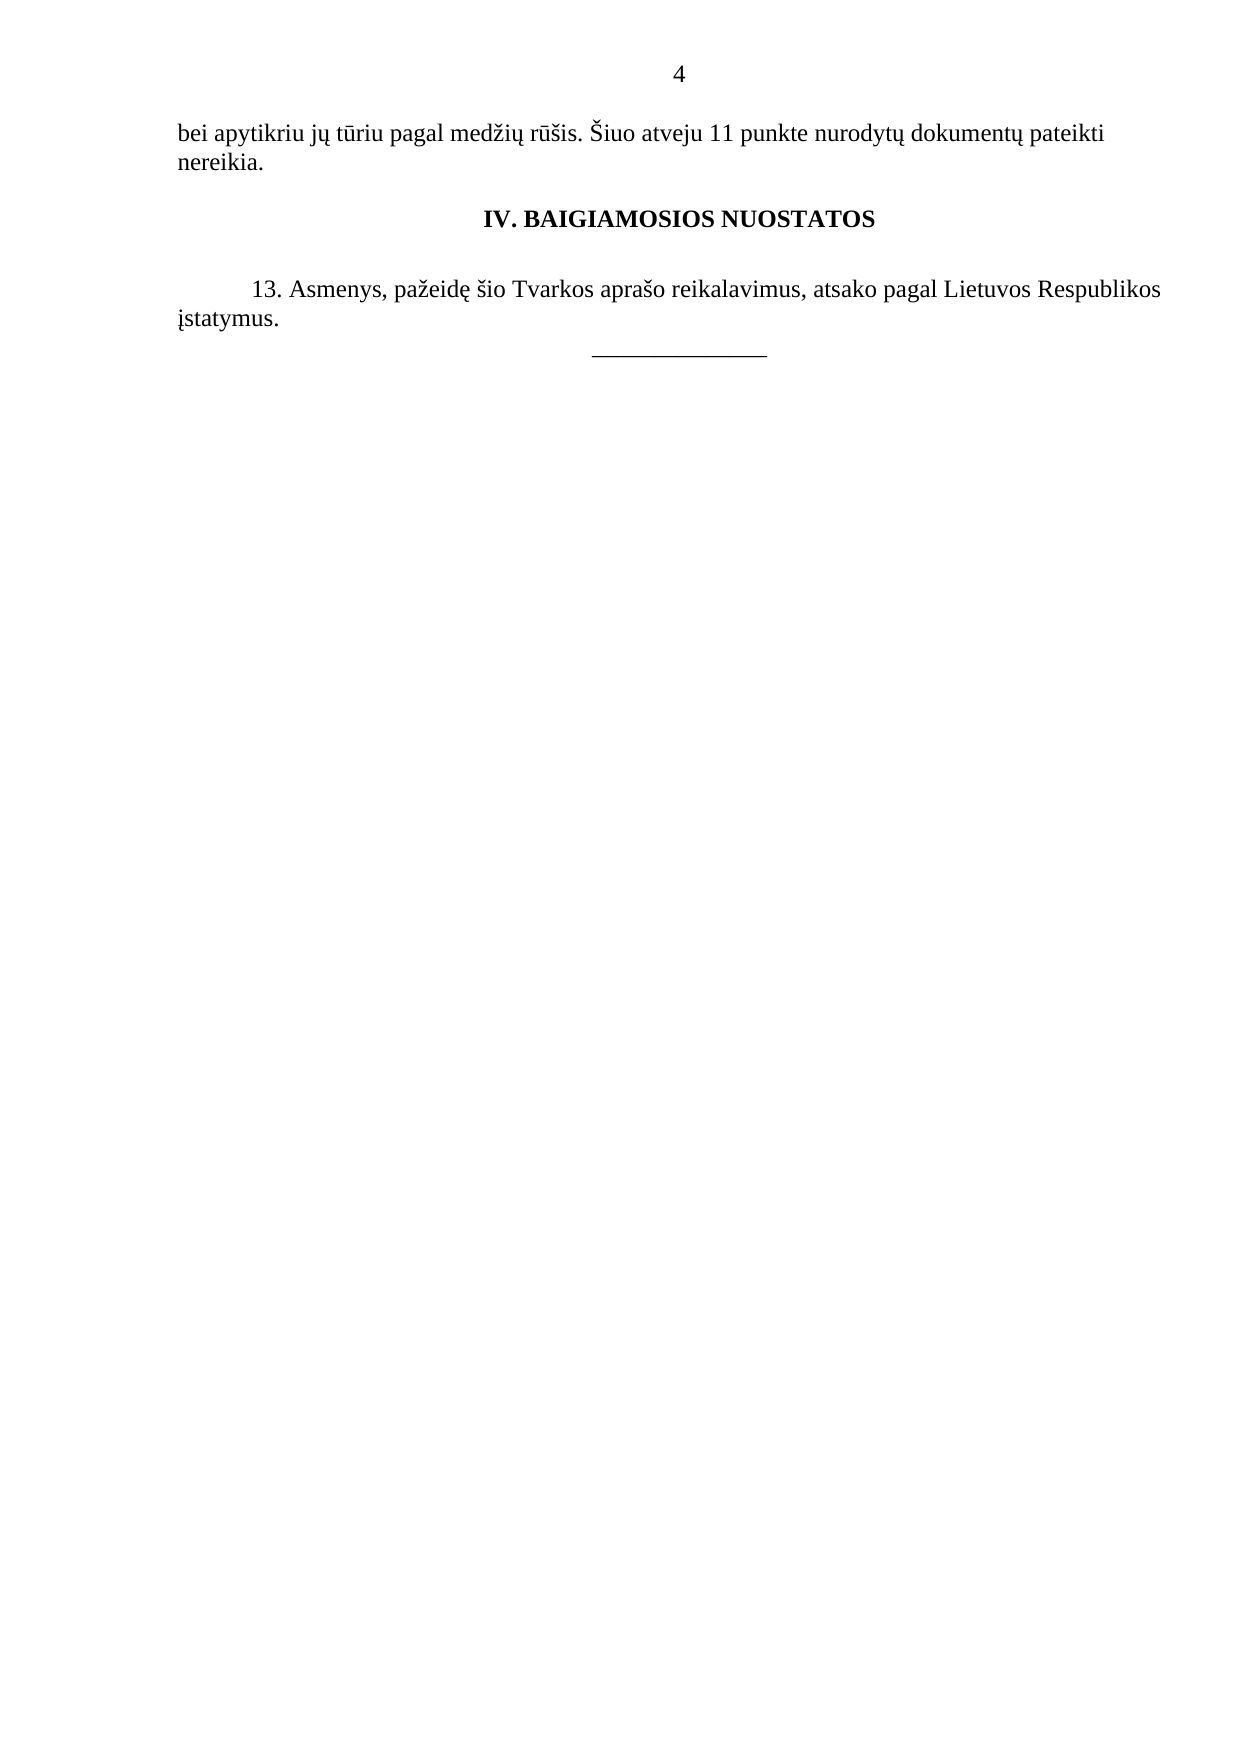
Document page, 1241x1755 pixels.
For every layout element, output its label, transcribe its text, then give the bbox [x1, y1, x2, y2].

text bei apytikriu jų tūriu pagal medžių rūšis. Šiuo atveju 11 punkte nurodytų dokumentų pateikti nereikia. [177, 118, 1181, 176]
text ______________ [177, 331, 1181, 360]
text IV. BAIGIAMOSIOS NUOSTATOS [177, 204, 1181, 233]
text 13. Asmenys, pažeidę šio Tvarkos aprašo reikalavimus, atsako pagal Lietuvos Respublikos įstatymus. [177, 274, 1181, 331]
